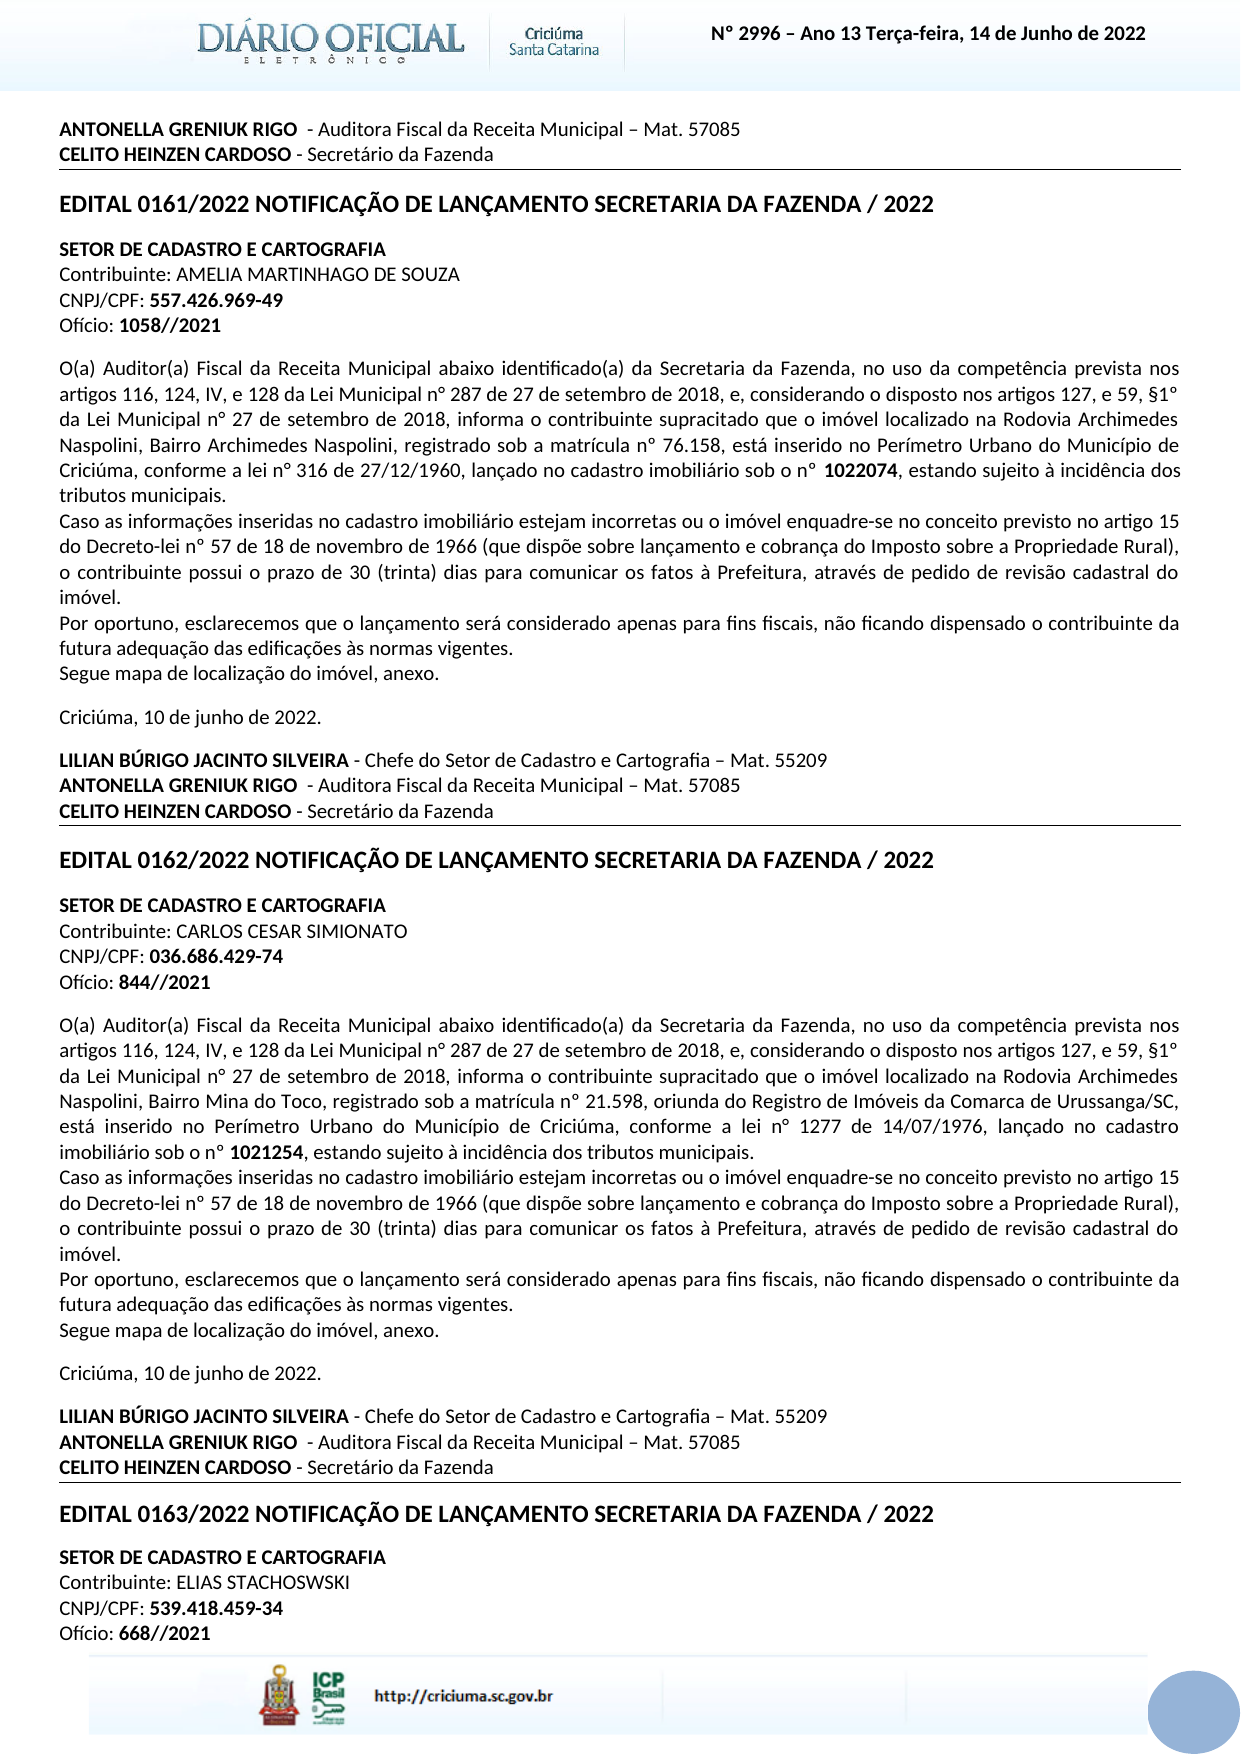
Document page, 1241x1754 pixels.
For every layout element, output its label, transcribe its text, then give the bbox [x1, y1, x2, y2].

text Caso as informações inseridas no cadastro imobiliário estejam incorretas ou o imóvel enquadre-se no conceito previsto no artigo 15 do Decreto-lei nº 57 de 18 de novembro de 1966 (que dispõe sobre lançamento e cobrança do Imposto sobre a Propriedade Rural), o contribuinte possui o prazo de 30 (trinta) dias para comunicar os fatos à Prefeitura, através de pedido de revisão cadastral do imóvel. [59, 508, 1181, 610]
text Criciúma, 10 de junho de 2022. [59, 1360, 1181, 1386]
text Setor de Cadastro e Cartografia [59, 236, 1181, 262]
text Contribuinte: ELIAS STACHOSWSKI [59, 1569, 1181, 1595]
text Contribuinte: AMELIA MARTINHAGO DE SOUZA [59, 262, 1181, 287]
text O(a) Auditor(a) Fiscal da Receita Municipal abaixo identificado(a) da Secretaria da Fazenda, no uso da competência prevista nos artigos 116, 124, IV, e 128 da Lei Municipal n° 287 de 27 de setembro de 2018, e, considerando o disposto nos artigos 127, e 59, §1º da Lei Municipal n° 27 de setembro de 2018, informa o contribuinte supracitado que o imóvel localizado na Rodovia Archimedes Naspolini, Bairro Archimedes Naspolini, registrado sob a matrícula nº 76.158, está inserido no Perímetro Urbano do Município de Criciúma, conforme a lei n° 316 de 27/12/1960, lançado no cadastro imobiliário sob o nº 1022074, estando sujeito à incidência dos tributos municipais. [59, 356, 1181, 508]
text Ofício: 668//2021 [59, 1620, 1181, 1646]
text Setor de Cadastro e Cartografia [59, 893, 1181, 918]
text CELITO HEINZEN CARDOSO - Secretário da Fazenda [59, 798, 1181, 825]
text Setor de Cadastro e Cartografia [59, 1544, 1181, 1569]
text ANTONELLA GRENIUK RIGO - Auditora Fiscal da Receita Municipal – Mat. 57085 [59, 1429, 1181, 1454]
text Por oportuno, esclarecemos que o lançamento será considerado apenas para fins fiscais, não ficando dispensado o contribuinte da futura adequação das edificações às normas vigentes. [59, 1266, 1181, 1317]
text EDITAL 0161/2022 NOTIFICAÇÃO DE LANÇAMENTO SECRETARIA DA FAZENDA / 2022 [59, 188, 1181, 218]
text Segue mapa de localização do imóvel, anexo. [59, 661, 1181, 686]
text Por oportuno, esclarecemos que o lançamento será considerado apenas para fins fiscais, não ficando dispensado o contribuinte da futura adequação das edificações às normas vigentes. [59, 610, 1181, 661]
text CELITO HEINZEN CARDOSO - Secretário da Fazenda [59, 141, 1181, 169]
text EDITAL 0162/2022 NOTIFICAÇÃO DE LANÇAMENTO SECRETARIA DA FAZENDA / 2022 [59, 844, 1181, 875]
text CELITO HEINZEN CARDOSO - Secretário da Fazenda [59, 1454, 1181, 1482]
text Caso as informações inseridas no cadastro imobiliário estejam incorretas ou o imóvel enquadre-se no conceito previsto no artigo 15 do Decreto-lei nº 57 de 18 de novembro de 1966 (que dispõe sobre lançamento e cobrança do Imposto sobre a Propriedade Rural), o contribuinte possui o prazo de 30 (trinta) dias para comunicar os fatos à Prefeitura, através de pedido de revisão cadastral do imóvel. [59, 1164, 1181, 1266]
text Contribuinte: CARLOS CESAR SIMIONATO [59, 918, 1181, 943]
text O(a) Auditor(a) Fiscal da Receita Municipal abaixo identificado(a) da Secretaria da Fazenda, no uso da competência prevista nos artigos 116, 124, IV, e 128 da Lei Municipal n° 287 de 27 de setembro de 2018, e, considerando o disposto nos artigos 127, e 59, §1º da Lei Municipal n° 27 de setembro de 2018, informa o contribuinte supracitado que o imóvel localizado na Rodovia Archimedes Naspolini, Bairro Mina do Toco, registrado sob a matrícula nº 21.598, oriunda do Registro de Imóveis da Comarca de Urussanga/SC, está inserido no Perímetro Urbano do Município de Criciúma, conforme a lei n° 1277 de 14/07/1976, lançado no cadastro imobiliário sob o nº 1021254, estando sujeito à incidência dos tributos municipais. [59, 1012, 1181, 1164]
text ANTONELLA GRENIUK RIGO - Auditora Fiscal da Receita Municipal – Mat. 57085 [59, 116, 1181, 141]
text ANTONELLA GRENIUK RIGO - Auditora Fiscal da Receita Municipal – Mat. 57085 [59, 772, 1181, 798]
text Criciúma, 10 de junho de 2022. [59, 704, 1181, 729]
text Ofício: 844//2021 [59, 969, 1181, 994]
text CNPJ/CPF: 557.426.969-49 [59, 287, 1181, 312]
text CNPJ/CPF: 036.686.429-74 [59, 943, 1181, 969]
text LILIAN BÚRIGO JACINTO SILVEIRA - Chefe do Setor de Cadastro e Cartografia – Mat. 55209 [59, 1403, 1181, 1429]
text Ofício: 1058//2021 [59, 312, 1181, 338]
text EDITAL 0163/2022 NOTIFICAÇÃO DE LANÇAMENTO SECRETARIA DA FAZENDA / 2022 [59, 1498, 1181, 1529]
text LILIAN BÚRIGO JACINTO SILVEIRA - Chefe do Setor de Cadastro e Cartografia – Mat. 55209 [59, 747, 1181, 772]
text CNPJ/CPF: 539.418.459-34 [59, 1595, 1181, 1620]
text Segue mapa de localização do imóvel, anexo. [59, 1317, 1181, 1342]
